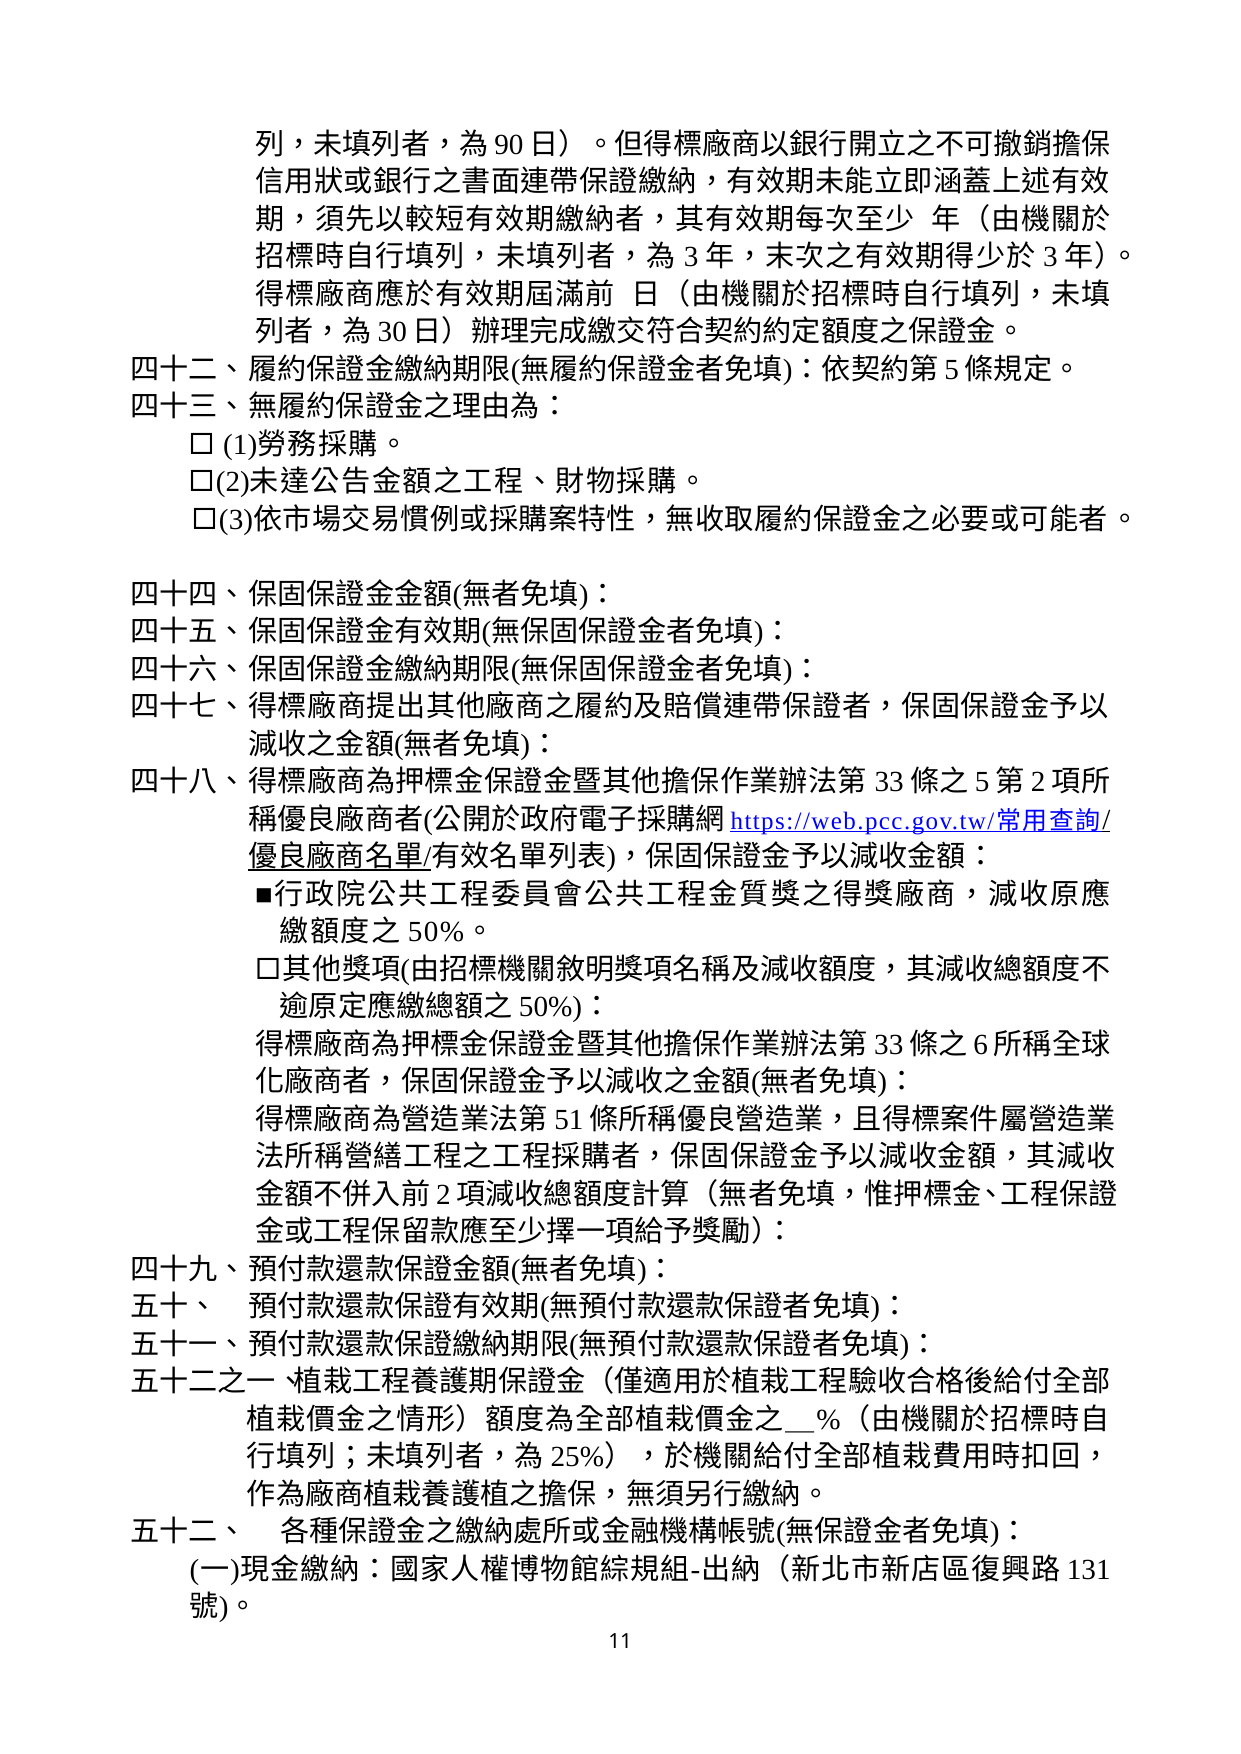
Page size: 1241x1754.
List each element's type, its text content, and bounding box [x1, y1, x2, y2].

text ■行政院公共工程委員會公共工程金質獎之得獎廠商，減收原應繳額度之50%。 [255, 874, 1110, 949]
text 廠商以銀行開發或保兌之不可撤銷擔保信用狀、銀行之書面連帶保證或保險公司之保證保險單繳納履約保證金者，其有效期應較契約約定之最後施工、供應或安裝期限長__日（由機關於招標時自行填列，未填列者，為90日）。但得標廠商以銀行開立之不可撤銷擔保信用狀或銀行之書面連帶保證繳納，有效期未能立即涵蓋上述有效期，須先以較短有效期繳納者，其有效期每次至少 年（由機關於招標時自行填列，未填列者，為3年，末次之有效期得少於3年）。得標廠商應於有效期屆滿前 日（由機關於招標時自行填列，未填列者，為30日）辦理完成繳交符合契約約定額度之保證金。 [255, 124, 1110, 349]
list 各種保證金之繳納處所或金融機構帳號(無保證金者免填)： [130, 1512, 1110, 1549]
text 得標廠商為營造業法第51條所稱優良營造業，且得標案件屬營造業法所稱營繕工程之工程採購者，保固保證金予以減收金額，其減收金額不併入前2項減收總額度計算（無者免填，惟押標金、工程保證金或工程保留款應至少擇一項給予獎勵）： [255, 1099, 1117, 1249]
text (3)依市場交易慣例或採購案特性，無收取履約保證金之必要或可能者。 [130, 499, 1110, 574]
list 履約保證金繳納期限(無履約保證金者免填)：依契約第5條規定。 [130, 349, 1110, 387]
text 得標廠商為押標金保證金暨其他擔保作業辦法第33條之6所稱全球化廠商者，保固保證金予以減收之金額(無者免填)： [255, 1024, 1110, 1099]
list 預付款還款保證繳納期限(無預付款還款保證者免填)： [130, 1324, 1110, 1362]
list 得標廠商提出其他廠商之履約及賠償連帶保證者，保固保證金予以減收之金額(無者免填)： [130, 687, 1110, 762]
list 得標廠商為押標金保證金暨其他擔保作業辦法第33條之5第2項所稱優良廠商者(公開於政府電子採購網https://web.pcc.gov.tw/常用查詢/優良廠商名單/有效名單列表)，保固保證金予以減收金額： [130, 762, 1110, 874]
list 保固保證金有效期(無保固保證金者免填)： [130, 612, 1110, 649]
list 保固保證金金額(無者免填)： [130, 574, 1110, 612]
text 五十二之一、植栽工程養護期保證金（僅適用於植栽工程驗收合格後給付全部植栽價金之情形）額度為全部植栽價金之＿%（由機關於招標時自行填列；未填列者，為25%），於機關給付全部植栽費用時扣回，作為廠商植栽養護植之擔保，無須另行繳納。 [130, 1362, 1110, 1512]
list 預付款還款保證有效期(無預付款還款保證者免填)： [130, 1287, 1110, 1324]
text (一)現金繳納：國家人權博物館綜規組-出納（新北市新店區復興路131號)。 [189, 1549, 1110, 1624]
list 保固保證金繳納期限(無保固保證金者免填)： [130, 649, 1110, 687]
text  (1)勞務採購。 [130, 424, 1110, 462]
text (2)未達公告金額之工程、財物採購。 [130, 462, 1110, 499]
text 其他獎項(由招標機關敘明獎項名稱及減收額度，其減收總額度不逾原定應繳總額之50%)： [255, 949, 1110, 1024]
list 無履約保證金之理由為： [130, 387, 1110, 424]
list 預付款還款保證金額(無者免填)： [130, 1249, 1110, 1287]
